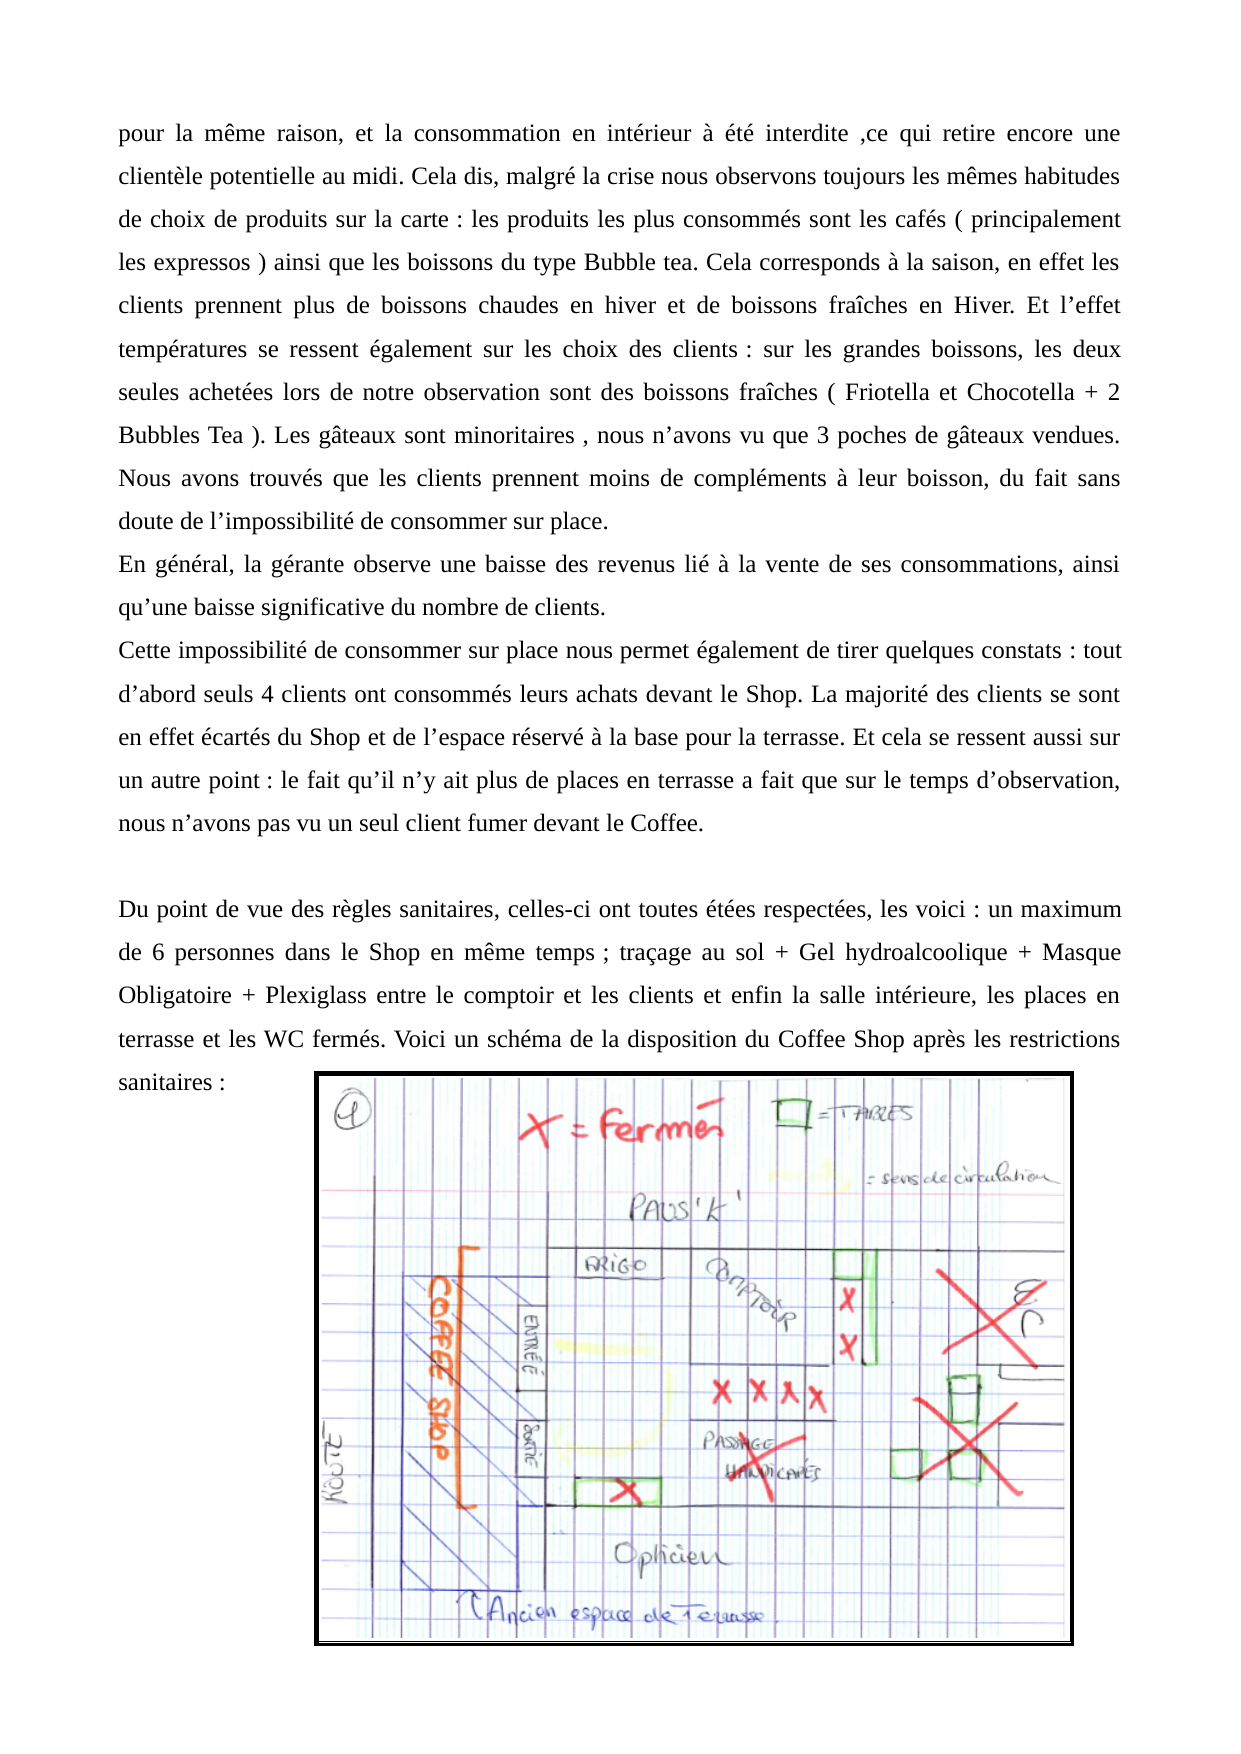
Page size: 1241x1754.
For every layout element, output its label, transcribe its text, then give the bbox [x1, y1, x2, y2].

text En général, la gérante observe une baisse des revenus lié à la vente de ses consommations, ainsi qu’une baisse significative du nombre de clients. [118, 549, 1122, 621]
text pour la même raison, et la consommation en intérieur à été interdite ,ce qui retire encore une clientèle potentielle au midi. Cela dis, malgré la crise nous observons toujours les mêmes habitudes de choix de produits sur la carte : les produits les plus consommés sont les cafés ( principalement les expressos ) ainsi que les boissons du type Bubble tea. Cela corresponds à la saison, en effet les clients prennent plus de boissons chaudes en hiver et de boissons fraîches en Hiver. Et l’effet températures se ressent également sur les choix des clients : sur les grandes boissons, les deux seules achetées lors de notre observation sont des boissons fraîches ( Friotella et Chocotella + 2 Bubbles Tea ). Les gâteaux sont minoritaires , nous n’avons vu que 3 poches de gâteaux vendues. Nous avons trouvés que les clients prennent moins de compléments à leur boisson, du fait sans doute de l’impossibilité de consommer sur place. [118, 118, 1122, 535]
picture [321, 1078, 1067, 1638]
text [319, 1076, 1070, 1641]
text Du point de vue des règles sanitaires, celles-ci ont toutes étées respectées, les voici : un maximum de 6 personnes dans le Shop en même temps ; traçage au sol + Gel hydroalcoolique + Masque Obligatoire + Plexiglass entre le comptoir et les clients et enfin la salle intérieure, les places en terrasse et les WC fermés. Voici un schéma de la disposition du Coffee Shop après les restrictions sanitaires : [118, 894, 1122, 1096]
text Cette impossibilité de consommer sur place nous permet également de tirer quelques constats : tout d’abord seuls 4 clients ont consommés leurs achats devant le Shop. La majorité des clients se sont en effet écartés du Shop et de l’espace réservé à la base pour la terrasse. Et cela se ressent aussi sur un autre point : le fait qu’il n’y ait plus de places en terrasse a fait que sur le temps d’observation, nous n’avons pas vu un seul client fumer devant le Coffee. [118, 636, 1122, 837]
